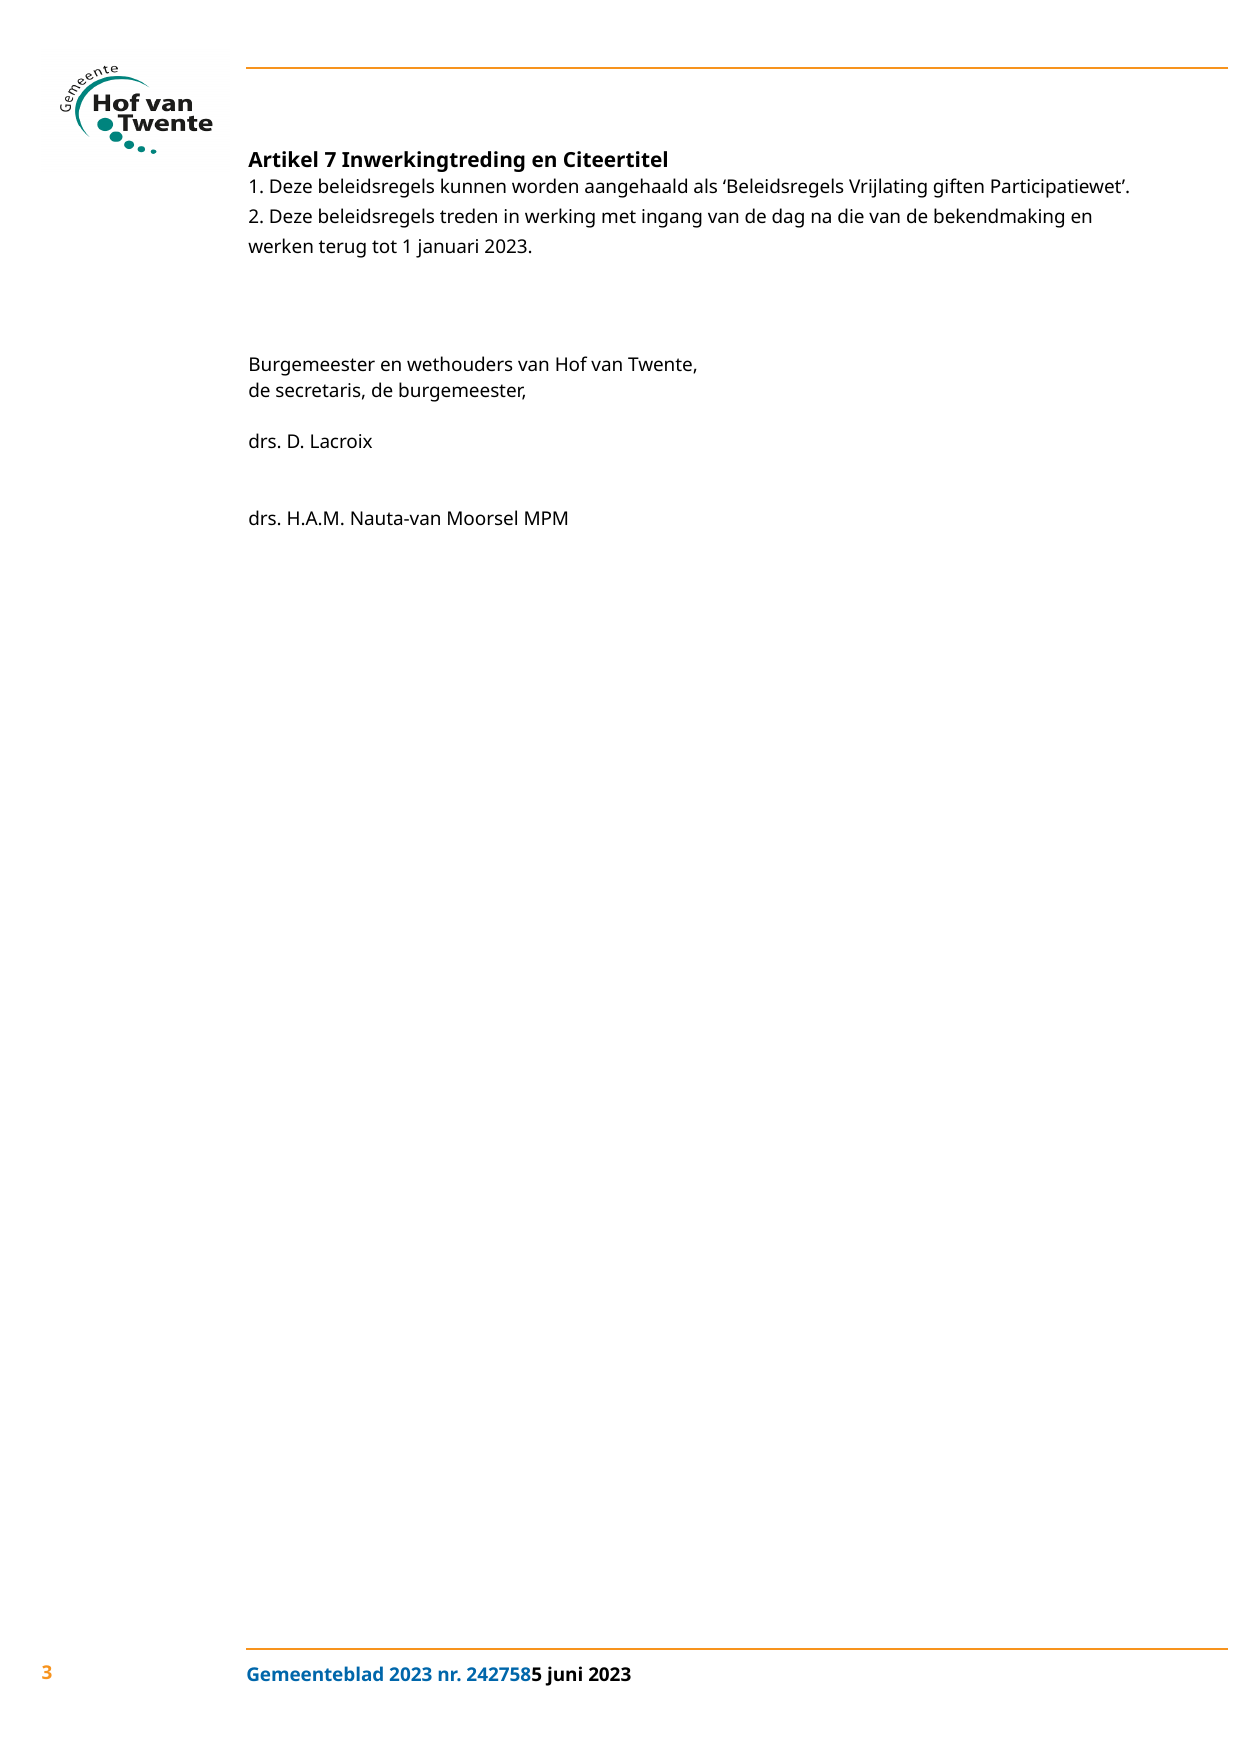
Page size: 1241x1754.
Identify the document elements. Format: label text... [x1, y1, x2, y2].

text de secretaris, de burgemeester, [248, 377, 1152, 403]
text Burgemeester en wethouders van Hof van Twente, [248, 351, 1152, 377]
text 2. Deze beleidsregels treden in werking met ingang van de dag na die van de bekendmaking en werken terug tot 1 januari 2023. [248, 203, 1152, 258]
text 1. Deze beleidsregels kunnen worden aangehaald als ‘Beleidsregels Vrijlating giften Participatiewet’. [248, 174, 1152, 199]
text drs. D. Lacroix [248, 428, 1152, 454]
picture [41, 47, 231, 172]
text Artikel 7 Inwerkingtreding en Citeertitel [248, 145, 1152, 174]
text drs. H.A.M. Nauta-van Moorsel MPM [248, 506, 1152, 531]
